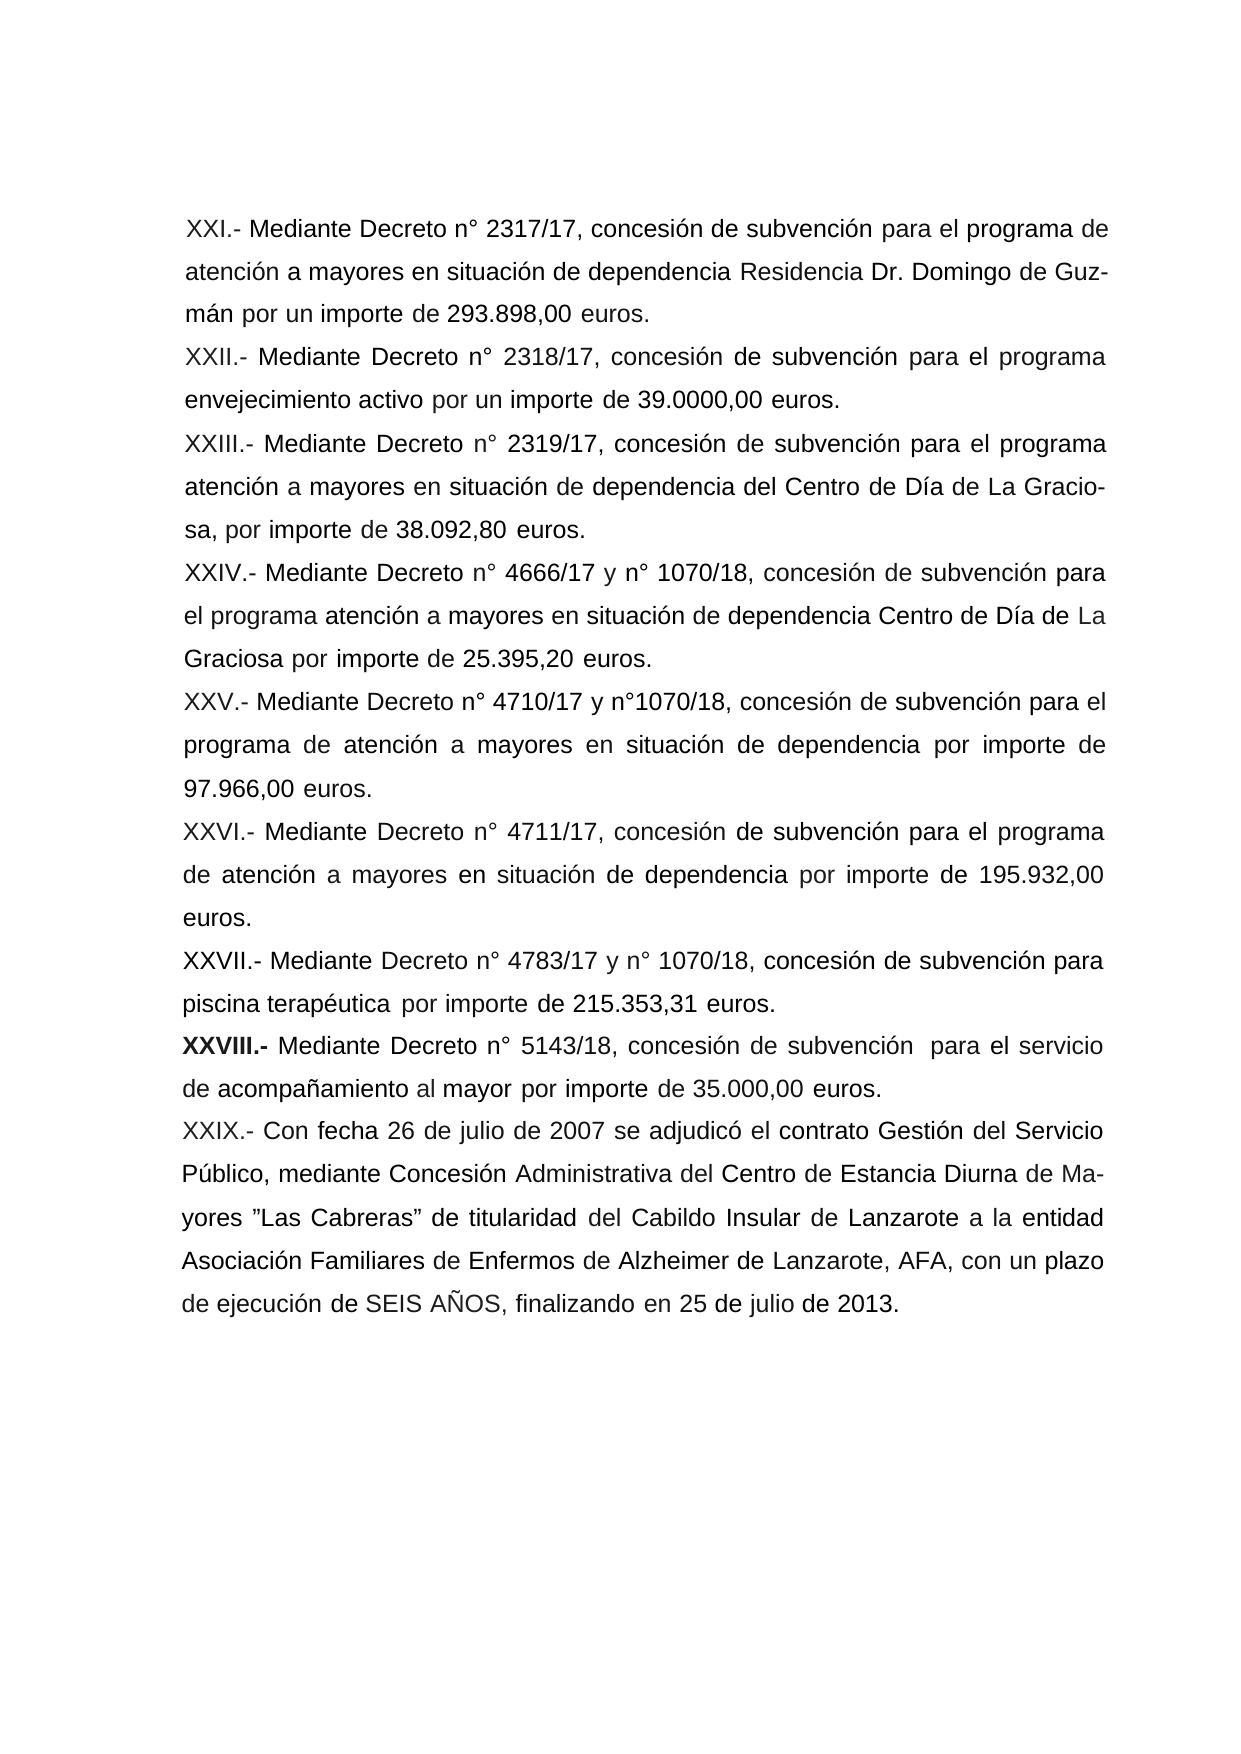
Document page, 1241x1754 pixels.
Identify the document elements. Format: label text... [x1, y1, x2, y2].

text XXIV.- Mediante Decreto n° 4666/17 y n° 1070/18, concesión de subvención para el programa atención a mayores en situación de dependencia Centro de Día de La Graciosa por importe de 25.395,20 euros. [183, 558, 1106, 673]
text XXIX.- Con fecha 26 de julio de 2007 se adjudicó el contrato Gestión del Servicio Público, mediante Concesión Administrativa del Centro de Estancia Diurna de Ma- yores ”Las Cabreras” de titularidad del Cabildo Insular de Lanzarote a la entidad Asociación Familiares de Enfermos de Alzheimer de Lanzarote, AFA, con un plazo de ejecución de SEIS AÑOS, finalizando en 25 de julio de 2013. [181, 1116, 1104, 1317]
text XXII.- Mediante Decreto n° 2318/17, concesión de subvención para el programa envejecimiento activo por un importe de 39.0000,00 euros. [184, 342, 1106, 414]
text XXVI.- Mediante Decreto n° 4711/17, concesión de subvención para el programa de atención a mayores en situación de dependencia por importe de 195.932,00 euros. [183, 817, 1104, 932]
text XXVIII.- Mediante Decreto n° 5143/18, concesión de subvención para el servicio de acompañamiento al mayor por importe de 35.000,00 euros. [182, 1031, 1103, 1102]
text XXI.- Mediante Decreto n° 2317/17, concesión de subvención para el programa de atención a mayores en situación de dependencia Residencia Dr. Domingo de Guz- mán por un importe de 293.898,00 euros. [185, 214, 1109, 328]
text XXV.- Mediante Decreto n° 4710/17 y n°1070/18, concesión de subvención para el programa de atención a mayores en situación de dependencia por importe de 97.966,00 euros. [183, 687, 1107, 802]
text XXVII.- Mediante Decreto n° 4783/17 y n° 1070/18, concesión de subvención para piscina terapéutica por importe de 215.353,31 euros. [182, 946, 1104, 1017]
text XXIII.- Mediante Decreto n° 2319/17, concesión de subvención para el programa atención a mayores en situación de dependencia del Centro de Día de La Gracio- sa, por importe de 38.092,80 euros. [184, 429, 1106, 544]
